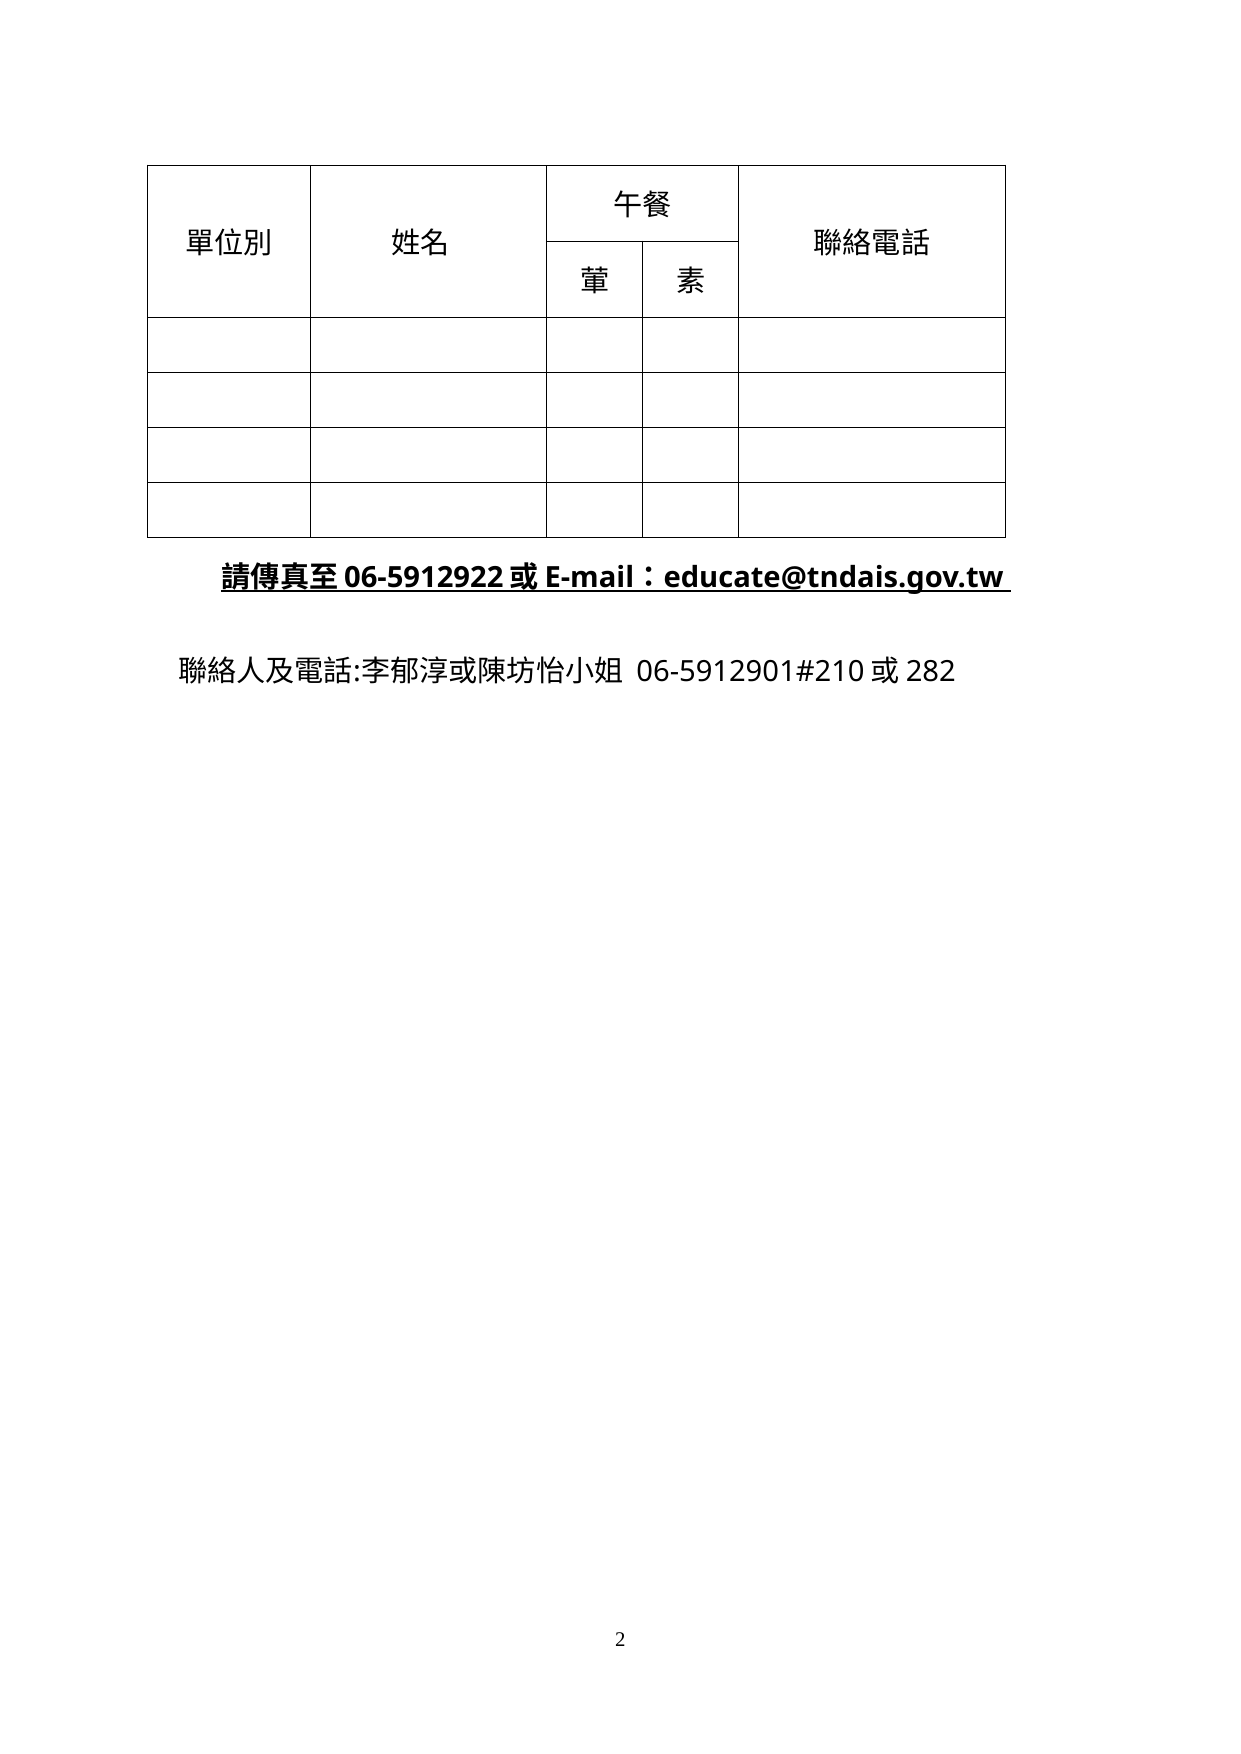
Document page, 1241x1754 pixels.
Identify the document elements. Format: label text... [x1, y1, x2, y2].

table_header 午餐 [547, 166, 738, 241]
text 請傳真至06-5912922或E-mail：educate@tndais.gov.tw [221, 538, 1093, 613]
table_cell 葷 [547, 242, 642, 317]
table_cell [643, 483, 738, 537]
text 聯絡人及電話:李郁淳或陳坊怡小姐 06-5912901#210或282 [148, 631, 1093, 706]
table_cell [148, 428, 310, 482]
table_cell [547, 483, 642, 537]
table_header 聯絡電話 [739, 166, 1005, 317]
table_cell [311, 483, 546, 537]
table_cell [739, 428, 1005, 482]
table_cell [739, 483, 1005, 537]
table_cell [643, 318, 738, 372]
table_header 單位別 [148, 166, 310, 317]
table_cell [148, 318, 310, 372]
table_cell [547, 428, 642, 482]
table_cell [311, 428, 546, 482]
table_cell [547, 318, 642, 372]
table_cell [739, 373, 1005, 427]
table_cell [311, 373, 546, 427]
table_cell [739, 318, 1005, 372]
table_cell [547, 373, 642, 427]
table_cell [643, 373, 738, 427]
table_cell [311, 318, 546, 372]
table_cell [643, 428, 738, 482]
table_header 姓名 [311, 166, 546, 317]
table_cell [148, 483, 310, 537]
table_cell 素 [643, 242, 738, 317]
table_cell [148, 373, 310, 427]
